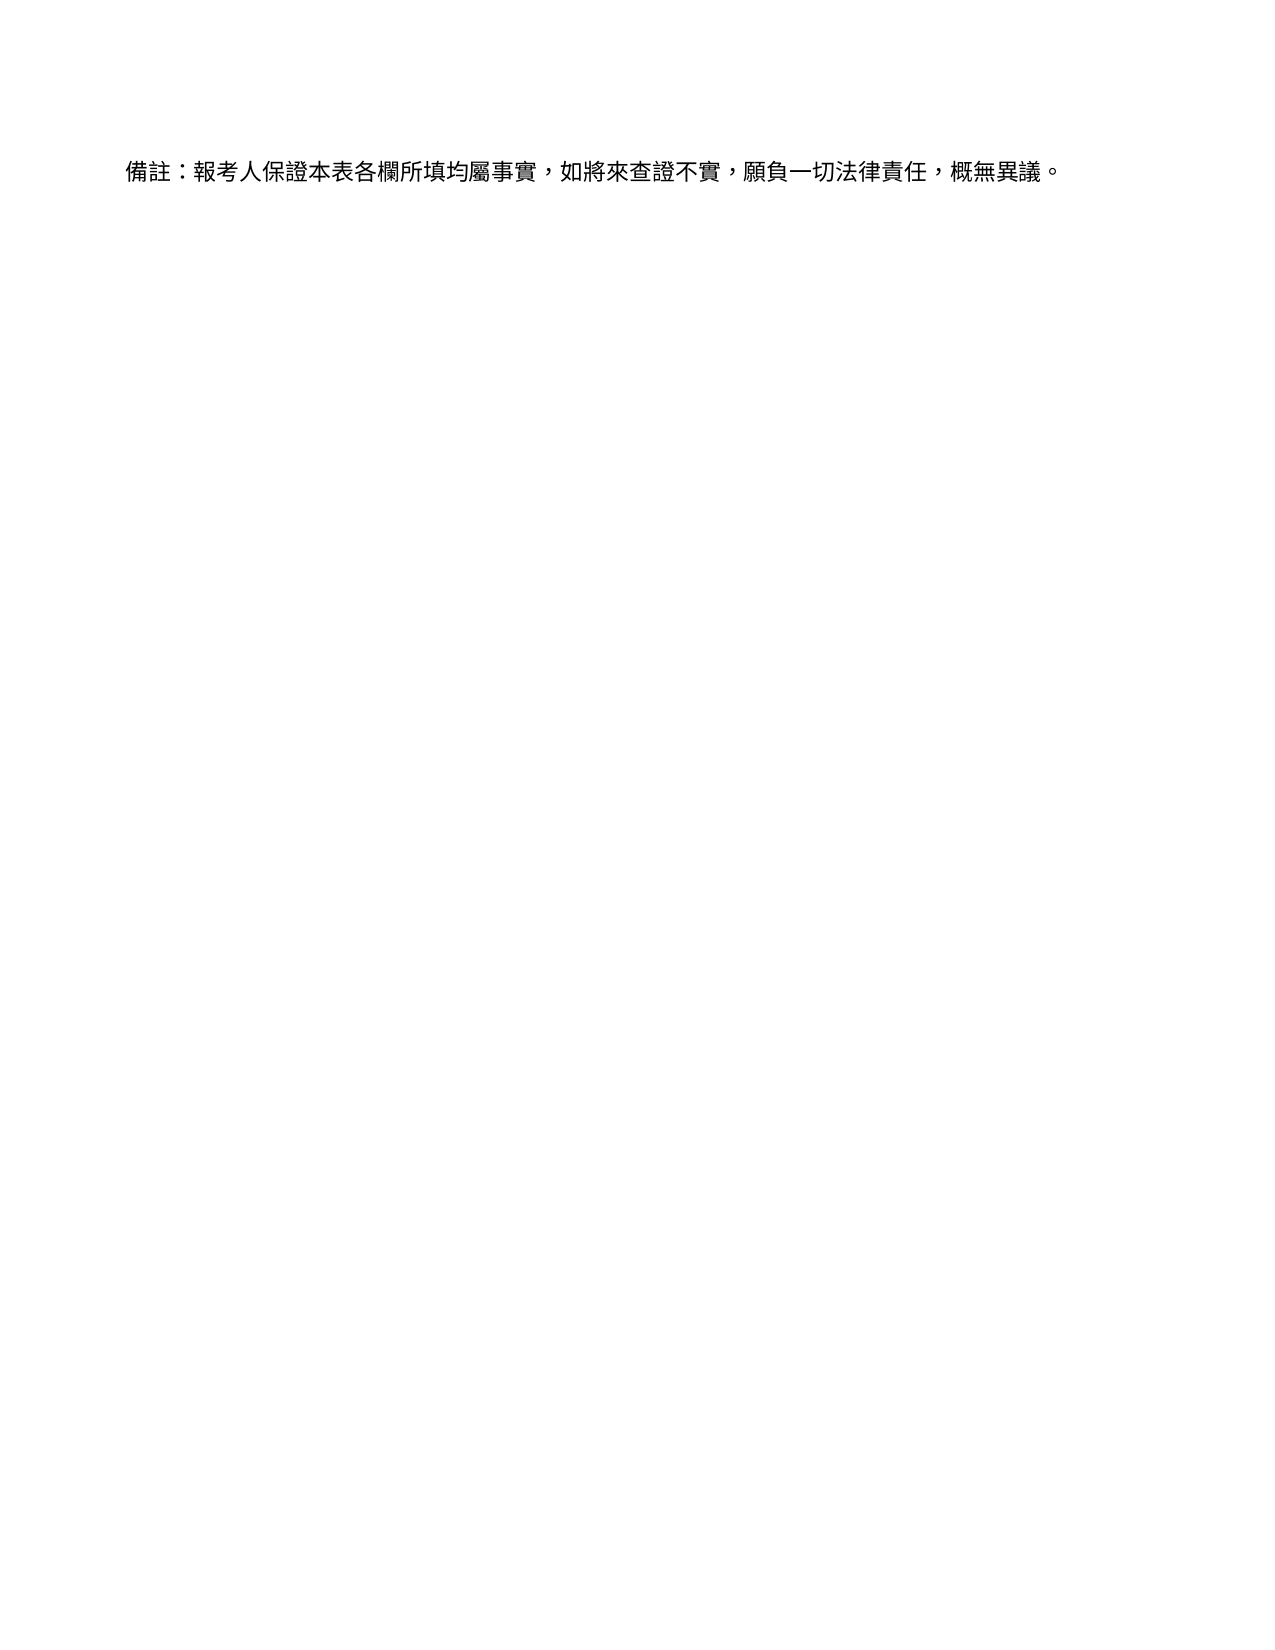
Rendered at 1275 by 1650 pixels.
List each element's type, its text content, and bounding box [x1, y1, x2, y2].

text 備註：報考人保證本表各欄所填均屬事實，如將來查證不實，願負一切法律責任，概無異議。 [125, 153, 1150, 187]
